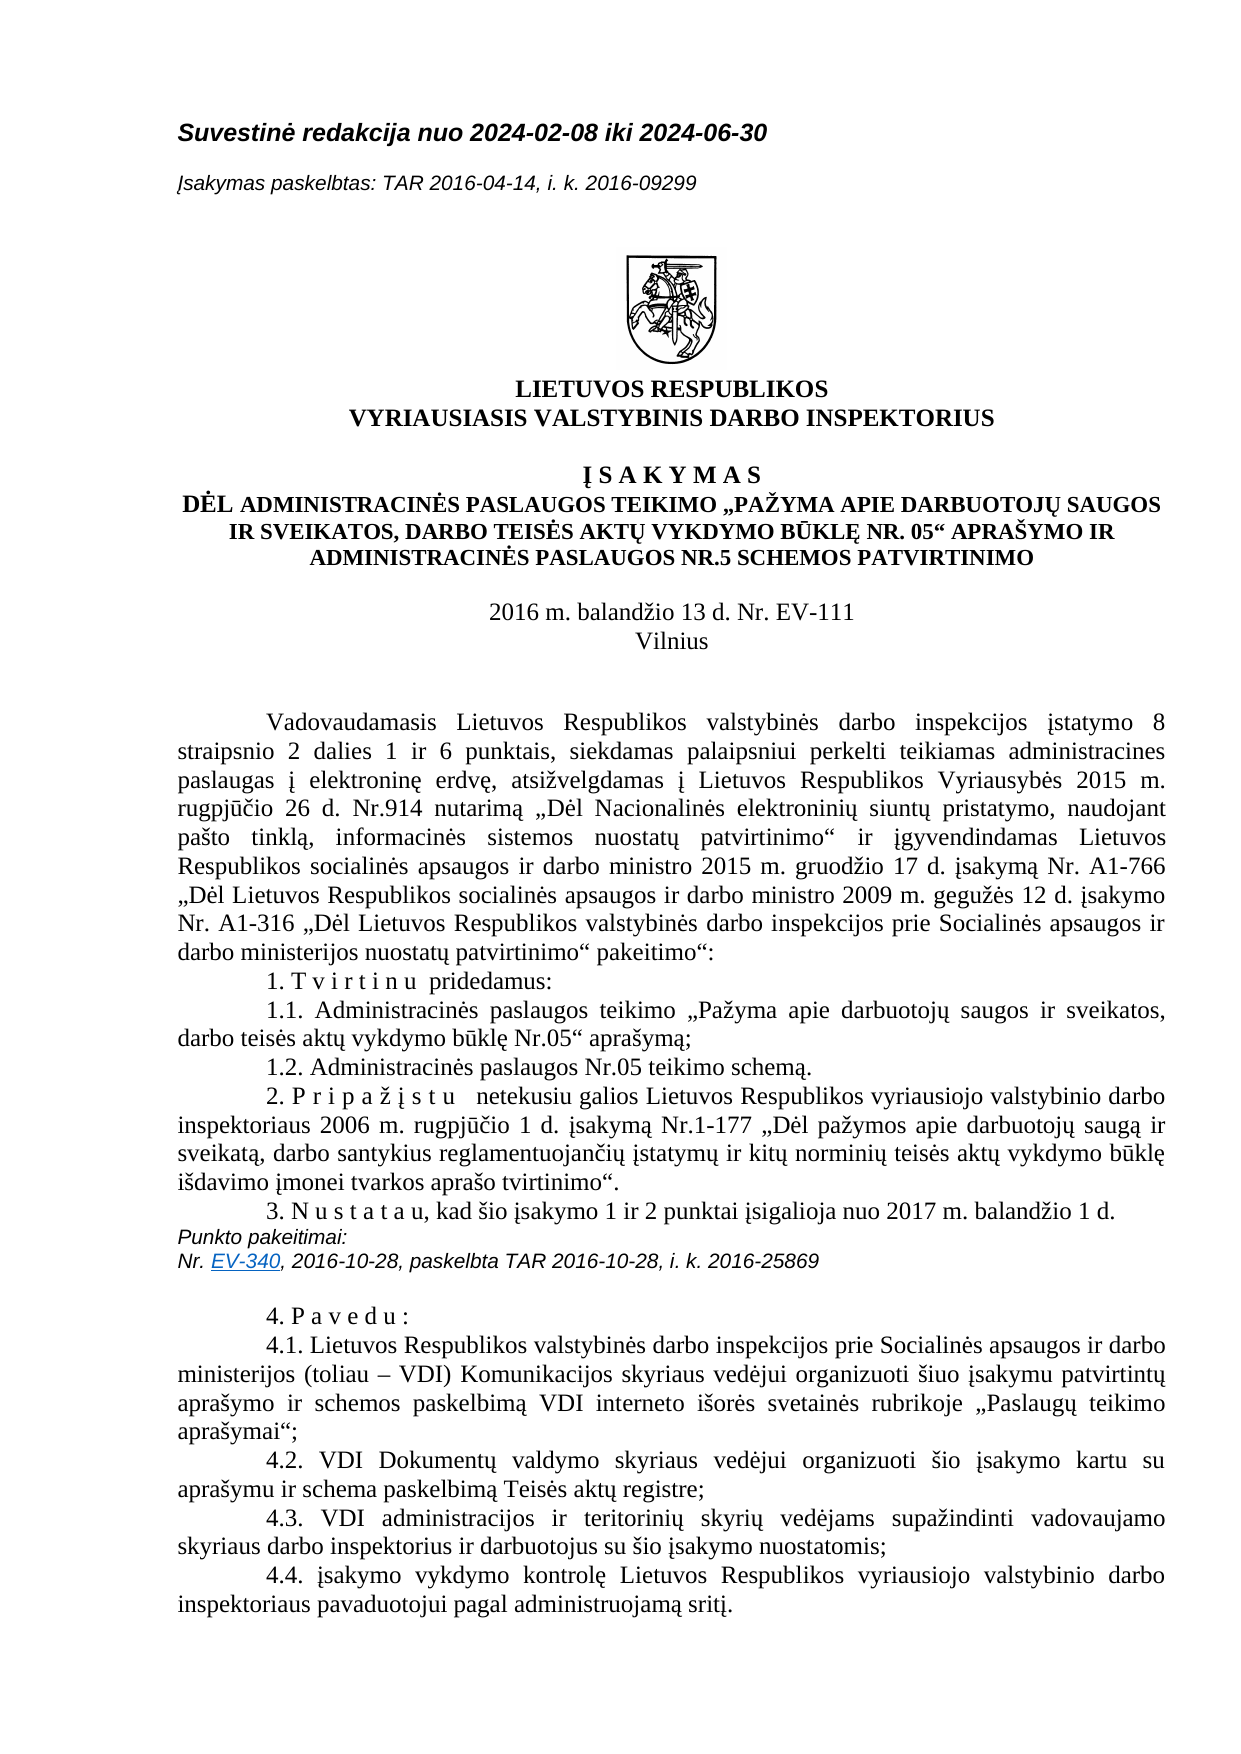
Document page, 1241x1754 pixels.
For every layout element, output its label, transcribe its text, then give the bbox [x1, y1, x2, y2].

text Nr. EV-340, 2016-10-28, paskelbta TAR 2016-10-28, i. k. 2016-25869 [177, 1249, 1166, 1273]
text 1. T v i r t i n u pridedamus: [177, 966, 1166, 995]
text Vadovaudamasis Lietuvos Respublikos valstybinės darbo inspekcijos įstatymo 8 straipsnio 2 dalies 1 ir 6 punktais, siekdamas palaipsniui perkelti teikiamas administracines paslaugas į elektroninę erdvę, atsižvelgdamas į Lietuvos Respublikos Vyriausybės 2015 m. rugpjūčio 26 d. Nr.914 nutarimą „Dėl Nacionalinės elektroninių siuntų pristatymo, naudojant pašto tinklą, informacinės sistemos nuostatų patvirtinimo“ ir įgyvendindamas Lietuvos Respublikos socialinės apsaugos ir darbo ministro 2015 m. gruodžio 17 d. įsakymą Nr. A1-766 „Dėl Lietuvos Respublikos socialinės apsaugos ir darbo ministro 2009 m. gegužės 12 d. įsakymo Nr. A1-316 „Dėl Lietuvos Respublikos valstybinės darbo inspekcijos prie Socialinės apsaugos ir darbo ministerijos nuostatų patvirtinimo“ pakeitimo“: [177, 707, 1166, 966]
text 4.3. VDI administracijos ir teritorinių skyrių vedėjams supažindinti vadovaujamo skyriaus darbo inspektorius ir darbuotojus su šio įsakymo nuostatomis; [177, 1503, 1166, 1560]
text LIETUVOS RESPUBLIKOS [177, 374, 1166, 403]
text 4.4. įsakymo vykdymo kontrolę Lietuvos Respublikos vyriausiojo valstybinio darbo inspektoriaus pavaduotojui pagal administruojamą sritį. [177, 1560, 1166, 1618]
text 1.1. Administracinės paslaugos teikimo „Pažyma apie darbuotojų saugos ir sveikatos, darbo teisės aktų vykdymo būklę Nr.05“ aprašymą; [177, 995, 1166, 1052]
text 4. P a v e d u : [177, 1301, 1166, 1330]
text 2. P r i p a ž į s t u netekusiu galios Lietuvos Respublikos vyriausiojo valstybinio darbo inspektoriaus 2006 m. rugpjūčio 1 d. įsakymą Nr.1-177 „Dėl pažymos apie darbuotojų saugą ir sveikatą, darbo santykius reglamentuojančių įstatymų ir kitų norminių teisės aktų vykdymo būklę išdavimo įmonei tvarkos aprašo tvirtinimo“. [177, 1081, 1166, 1196]
text Įsakymas paskelbtas: TAR 2016-04-14, i. k. 2016-09299 [177, 171, 1166, 195]
text Suvestinė redakcija nuo 2024-02-08 iki 2024-06-30 [177, 118, 1166, 147]
text 4.1. Lietuvos Respublikos valstybinės darbo inspekcijos prie Socialinės apsaugos ir darbo ministerijos (toliau – VDI) Komunikacijos skyriaus vedėjui organizuoti šiuo įsakymu patvirtintų aprašymo ir schemos paskelbimą VDI interneto išorės svetainės rubrikoje „Paslaugų teikimo aprašymai“; [177, 1330, 1166, 1445]
text DĖL ADMINISTRACINĖS PASLAUGOS TEIKIMO „PAŽYMA APIE DARBUOTOJŲ SAUGOS IR SVEIKATOS, DARBO TEISĖS AKTŲ VYKDYMO BŪKLĘ NR. 05“ APRAŠYMO IR ADMINISTRACINĖS PASLAUGOS NR.5 SCHEMOS PATVIRTINIMO [177, 489, 1166, 571]
text 4.2. VDI Dokumentų valdymo skyriaus vedėjui organizuoti šio įsakymo kartu su aprašymu ir schema paskelbimą Teisės aktų registre; [177, 1445, 1166, 1503]
text VYRIAUSIASIS VALSTYBINIS DARBO INSPEKTORIUS [177, 403, 1166, 432]
text Punkto pakeitimai: [177, 1225, 1166, 1249]
text Į S A K Y M A S [177, 460, 1166, 489]
text 2016 m. balandžio 13 d. Nr. EV-111 [177, 597, 1166, 626]
text 3. N u s t a t a u, kad šio įsakymo 1 ir 2 punktai įsigalioja nuo 2017 m. balandžio 1 d. [177, 1196, 1169, 1225]
text 1.2. Administracinės paslaugos Nr.05 teikimo schemą. [177, 1052, 1166, 1081]
text Vilnius [177, 626, 1166, 654]
